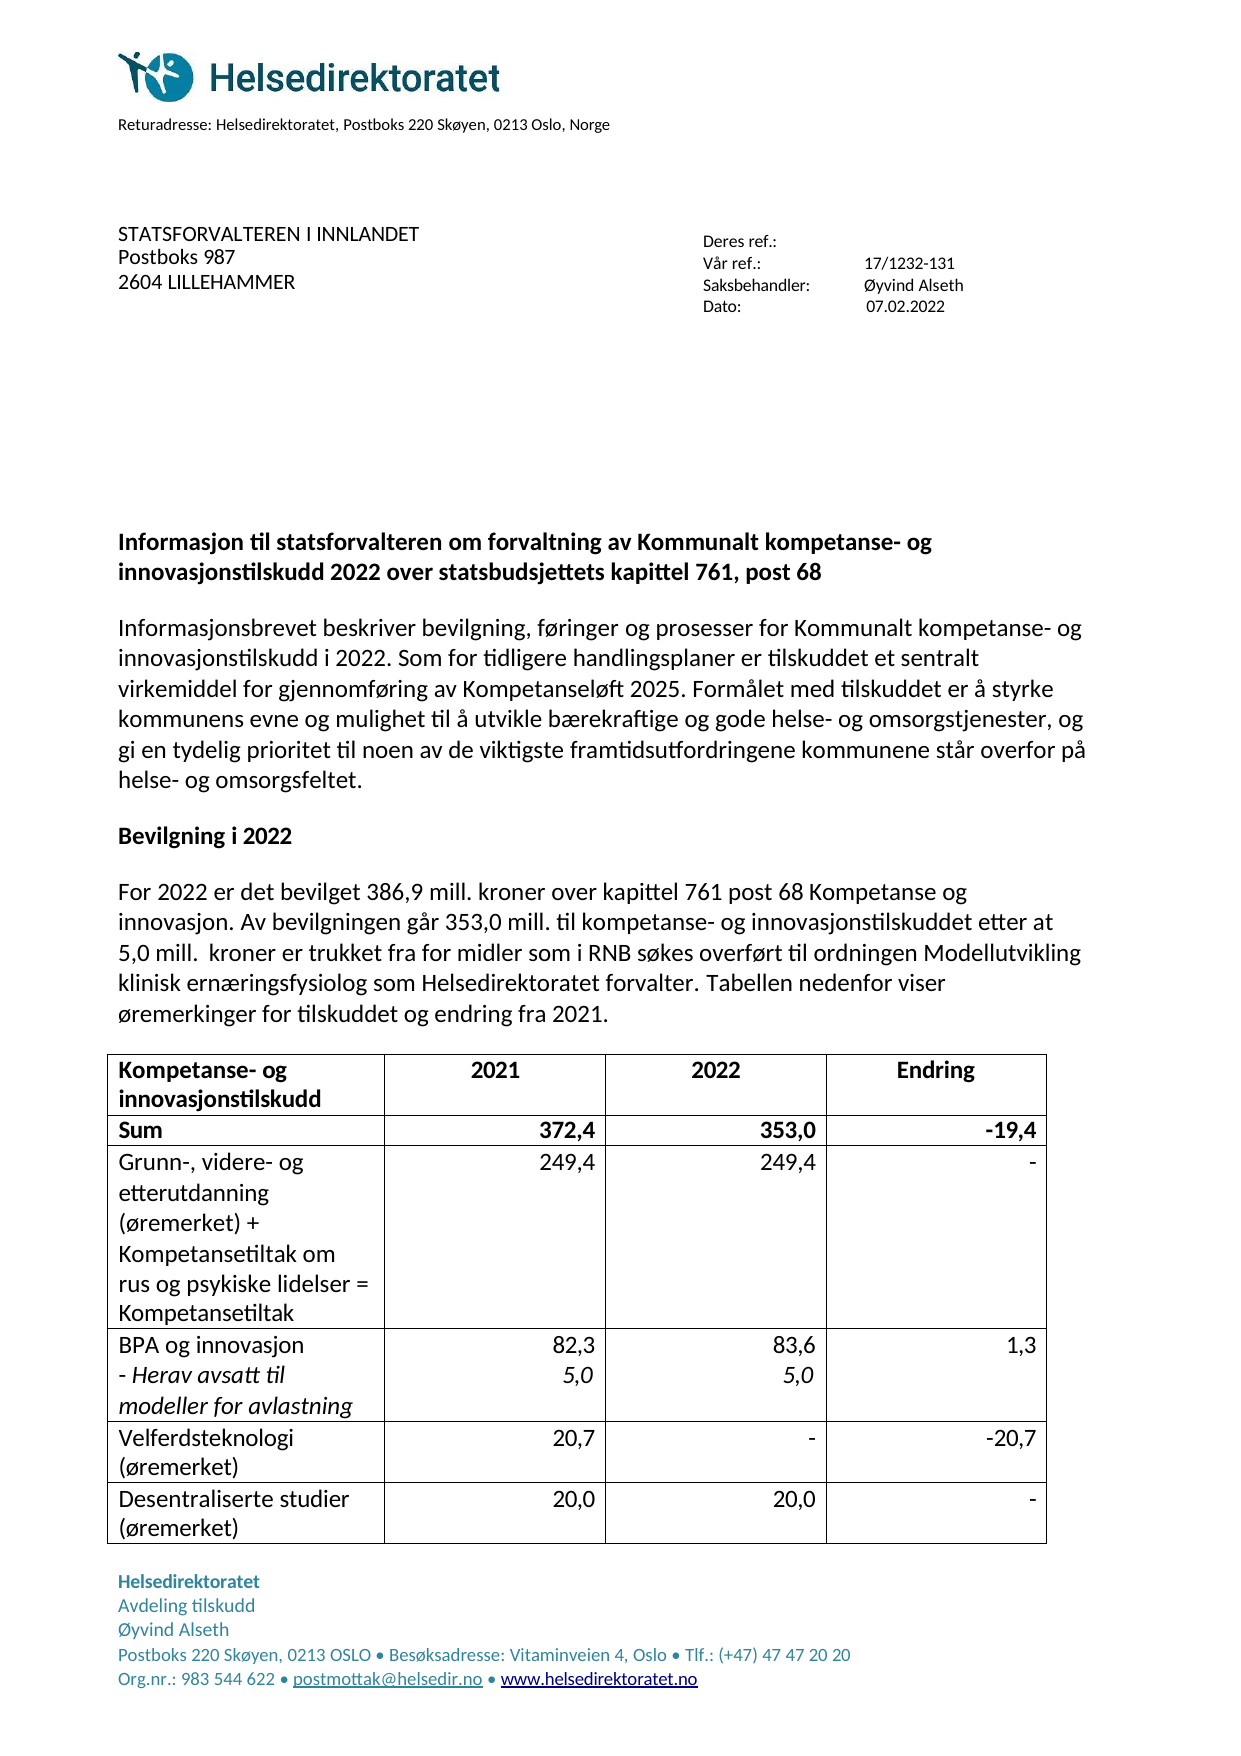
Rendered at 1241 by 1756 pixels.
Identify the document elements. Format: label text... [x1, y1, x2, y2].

table_cell 1,3 [827, 1329, 1046, 1421]
text Helsedirektoratet Avdeling tilskudd Øyvind Alseth [118, 1569, 310, 1642]
subtitle Bevilgning i 2022 [118, 820, 1105, 851]
table_header 2022 [606, 1055, 826, 1115]
table_cell 20,0 [606, 1483, 826, 1543]
table_cell 372,4 [385, 1116, 605, 1145]
table_cell Sum [108, 1116, 384, 1145]
table_cell 249,4 [385, 1146, 605, 1328]
text STATSFORVALTEREN I INNLANDET [118, 222, 425, 246]
text 2604 LILLEHAMMER [118, 269, 425, 294]
text Deres ref.: [703, 230, 1105, 252]
table_cell -19,4 [827, 1116, 1046, 1145]
text Postboks 220 Skøyen, 0213 OSLO • Besøksadresse: Vitaminveien 4, Oslo • Tlf.: (+47) 47 47 20 20 [118, 1643, 1105, 1666]
table_cell 83,6 5,0 [606, 1329, 826, 1421]
table_cell 249,4 [606, 1146, 826, 1328]
text For 2022 er det bevilget 386,9 mill. kroner over kapittel 761 post 68 Kompetanse og innovasjon. Av bevilgningen går 353,0 mill. til kompetanse- og innovasjonstilskuddet etter at 5,0 mill. kroner er trukket fra for midler som i RNB søkes overført til ordningen Modellutvikling klinisk ernæringsfysiolog som Helsedirektoratet forvalter. Tabellen nedenfor viser øremerkinger for tilskuddet og endring fra 2021. [118, 876, 1089, 1028]
table_cell - [827, 1146, 1046, 1328]
table_cell 353,0 [606, 1116, 826, 1145]
subtitle Informasjon til statsforvalteren om forvaltning av Kommunalt kompetanse- og innovasjonstilskudd 2022 over statsbudsjettets kapittel 761, post 68 [118, 526, 1105, 587]
table_cell - [606, 1422, 826, 1482]
table_header Endring [827, 1055, 1046, 1115]
text Vår ref.: 17/1232-131 Saksbehandler: Øyvind Alseth Dato: 07.02.2022 [703, 252, 964, 317]
table_cell 20,0 [385, 1483, 605, 1543]
text Informasjonsbrevet beskriver bevilgning, føringer og prosesser for Kommunalt kompetanse- og innovasjonstilskudd i 2022. Som for tidligere handlingsplaner er tilskuddet et sentralt virkemiddel for gjennomføring av Kompetanseløft 2025. Formålet med tilskuddet er å styrke kommunens evne og mulighet til å utvikle bærekraftige og gode helse- og omsorgstjenester, og gi en tydelig prioritet til noen av de viktigste framtidsutfordringene kommunene står overfor på helse- og omsorgsfeltet. [118, 612, 1088, 795]
text Returadresse: Helsedirektoratet, Postboks 220 Skøyen, 0213 Oslo, Norge [118, 114, 1105, 135]
table_cell -20,7 [827, 1422, 1046, 1482]
table_cell Desentraliserte studier (øremerket) [108, 1483, 384, 1543]
table_cell Grunn-, videre- og etterutdanning (øremerket) + Kompetansetiltak om rus og psykiske lidelser = Kompetansetiltak [108, 1146, 384, 1328]
text Postboks 987 [118, 246, 425, 269]
table_cell BPA og innovasjon - Herav avsatt til modeller for avlastning [108, 1329, 384, 1421]
table_header 2021 [385, 1055, 605, 1115]
table_cell - [827, 1483, 1046, 1543]
table_header Kompetanse- og innovasjonstilskudd [108, 1055, 384, 1115]
table_cell Velferdsteknologi (øremerket) [108, 1422, 384, 1482]
table_cell 20,7 [385, 1422, 605, 1482]
table_cell 82,3 5,0 [385, 1329, 605, 1421]
text Org.nr.: 983 544 622 • postmottak@helsedir.no • www.helsedirektoratet.no [118, 1667, 1105, 1690]
